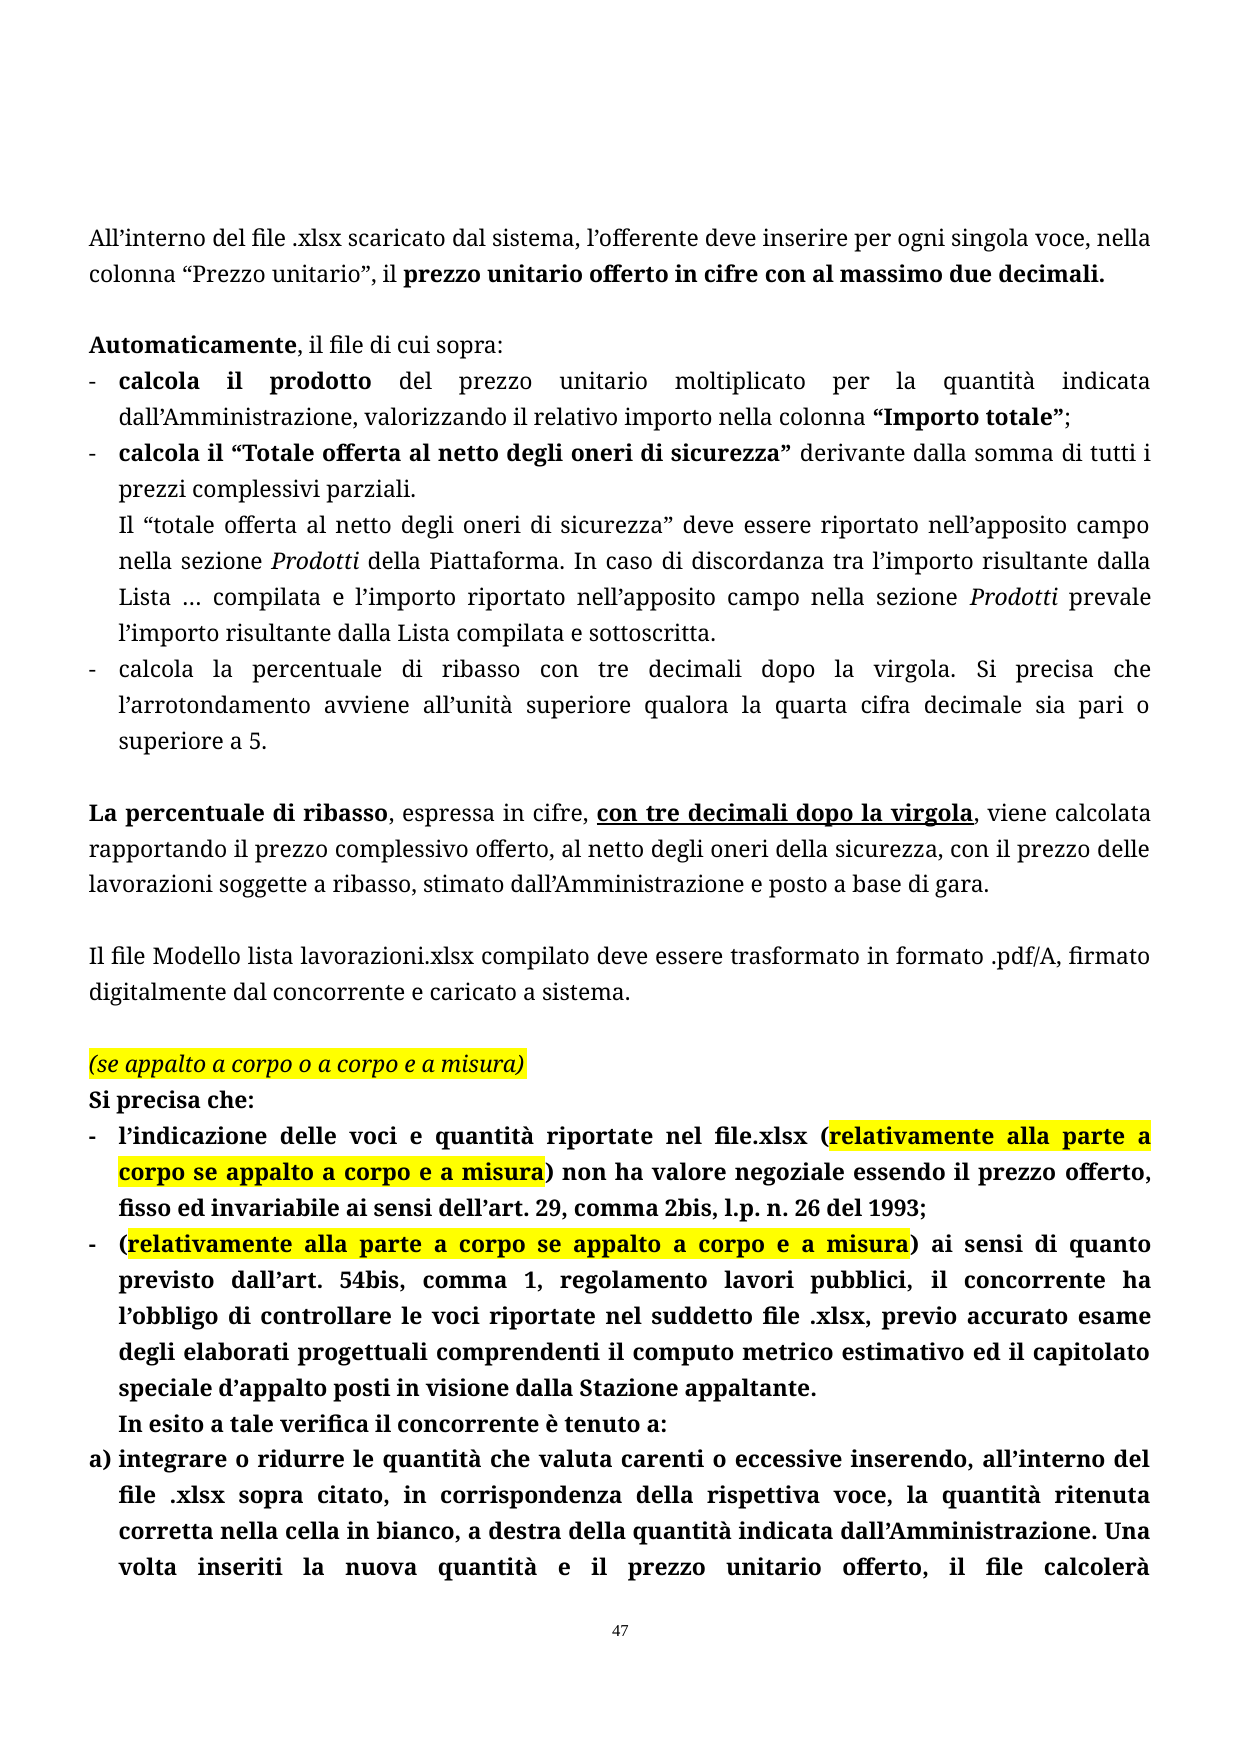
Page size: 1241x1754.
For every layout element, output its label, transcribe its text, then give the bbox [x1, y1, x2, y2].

text - calcola il prodotto del prezzo unitario moltiplicato per la quantità indicata dall’Amministrazione, valorizzando il relativo importo nella colonna “Importo totale”; [89, 365, 1152, 432]
text - calcola il “Totale offerta al netto degli oneri di sicurezza” derivante dalla somma di tutti i prezzi complessivi parziali. [89, 437, 1152, 504]
text Si precisa che: [89, 1084, 1152, 1115]
text Il “totale offerta al netto degli oneri di sicurezza” deve essere riportato nell’apposito campo nella sezione Prodotti della Piattaforma. In caso di discordanza tra l’importo risultante dalla Lista … compilata e l’importo riportato nell’apposito campo nella sezione Prodotti prevale l’importo risultante dalla Lista compilata e sottoscritta. [89, 509, 1152, 648]
text All’interno del file .xlsx scaricato dal sistema, l’offerente deve inserire per ogni singola voce, nella colonna “Prezzo unitario”, il prezzo unitario offerto in cifre con al massimo due decimali. [89, 222, 1152, 289]
text a) integrare o ridurre le quantità che valuta carenti o eccessive inserendo, all’interno del file .xlsx sopra citato, in corrispondenza della rispettiva voce, la quantità ritenuta corretta nella cella in bianco, a destra della quantità indicata dall’Amministrazione. Una volta inseriti la nuova quantità e il prezzo unitario offerto, il file calcolerà [89, 1443, 1152, 1582]
text In esito a tale verifica il concorrente è tenuto a: [89, 1407, 1152, 1439]
text Automaticamente, il file di cui sopra: [89, 329, 1152, 361]
text La percentuale di ribasso, espressa in cifre, con tre decimali dopo la virgola, viene calcolata rapportando il prezzo complessivo offerto, al netto degli oneri della sicurezza, con il prezzo delle lavorazioni soggette a ribasso, stimato dall’Amministrazione e posto a base di gara. [89, 797, 1152, 900]
text Il file Modello lista lavorazioni.xlsx compilato deve essere trasformato in formato .pdf/A, firmato digitalmente dal concorrente e caricato a sistema. [89, 940, 1152, 1007]
text - (relativamente alla parte a corpo se appalto a corpo e a misura) ai sensi di quanto previsto dall’art. 54bis, comma 1, regolamento lavori pubblici, il concorrente ha l’obbligo di controllare le voci riportate nel suddetto file .xlsx, previo accurato esame degli elaborati progettuali comprendenti il computo metrico estimativo ed il capitolato speciale d’appalto posti in visione dalla Stazione appaltante. [89, 1228, 1152, 1403]
text - l’indicazione delle voci e quantità riportate nel file.xlsx (relativamente alla parte a corpo se appalto a corpo e a misura) non ha valore negoziale essendo il prezzo offerto, fisso ed invariabile ai sensi dell’art. 29, comma 2bis, l.p. n. 26 del 1993; [89, 1120, 1152, 1223]
text - calcola la percentuale di ribasso con tre decimali dopo la virgola. Si precisa che l’arrotondamento avviene all’unità superiore qualora la quarta cifra decimale sia pari o superiore a 5. [89, 653, 1152, 756]
text (se appalto a corpo o a corpo e a misura) [89, 1048, 1152, 1079]
